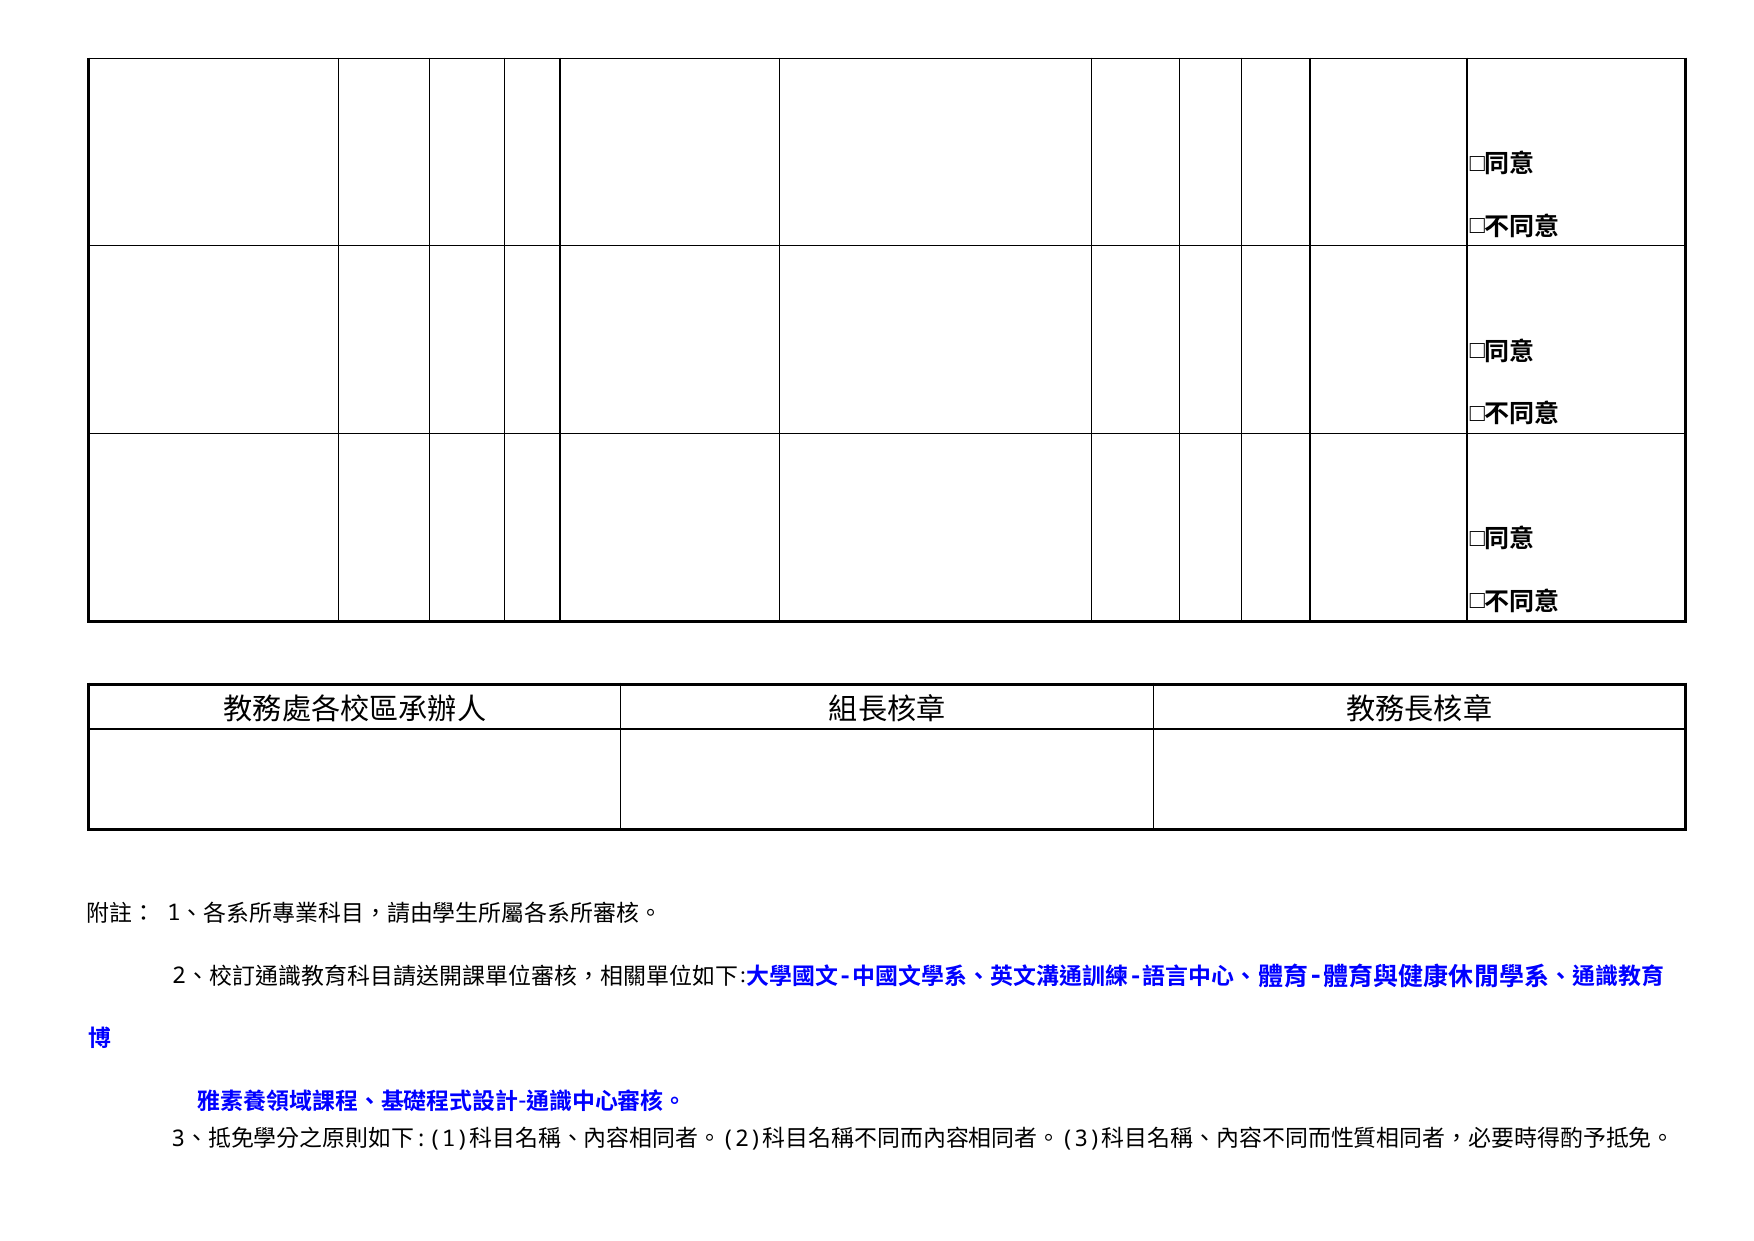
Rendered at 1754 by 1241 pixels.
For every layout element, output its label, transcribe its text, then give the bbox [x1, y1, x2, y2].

table_cell [339, 434, 429, 620]
table_cell [90, 730, 620, 827]
table_cell [1092, 246, 1179, 433]
table_cell [339, 246, 429, 433]
table_header 組長核章 [621, 686, 1153, 728]
table_header 教務長核章 [1154, 686, 1684, 728]
table_cell [505, 246, 559, 433]
table_header 教務處各校區承辦人 [90, 686, 620, 728]
table_cell [780, 434, 1091, 620]
table_cell [1092, 434, 1179, 620]
table_cell [780, 246, 1091, 433]
table_cell □同意 □不同意 [1468, 434, 1684, 620]
table_cell [1180, 59, 1241, 245]
table_cell □同意 □不同意 [1468, 59, 1684, 245]
text 附註： 1、各系所專業科目，請由學生所屬各系所審核。 [87, 870, 1665, 933]
table_cell [505, 434, 559, 620]
table_cell [780, 59, 1091, 245]
text 2、校訂通識教育科目請送開課單位審核，相關單位如下:大學國文-中國文學系、英文溝通訓練-語言中心、體育-體育與健康休閒學系、通識教育博 [89, 933, 1665, 1058]
table_cell [90, 246, 338, 433]
table_cell [430, 434, 504, 620]
table_cell [90, 434, 338, 620]
table_cell [1242, 246, 1309, 433]
table_cell [1242, 59, 1309, 245]
table_cell [1154, 730, 1684, 827]
table_cell [1311, 434, 1466, 620]
table_cell [1180, 434, 1241, 620]
table_cell [561, 434, 779, 620]
table_cell [430, 246, 504, 433]
table_cell [1092, 59, 1179, 245]
text 3、抵免學分之原則如下:(1)科目名稱、內容相同者。(2)科目名稱不同而內容相同者。(3)科目名稱、內容不同而性質相同者，必要時得酌予抵免。 [89, 1120, 1665, 1153]
table_cell [339, 59, 429, 245]
table_cell [505, 59, 559, 245]
table_cell [1311, 59, 1466, 245]
table_cell [561, 246, 779, 433]
table_cell [621, 730, 1153, 827]
table_cell [430, 59, 504, 245]
table_cell [1242, 434, 1309, 620]
table_cell [1180, 246, 1241, 433]
table_cell [90, 59, 338, 245]
table_cell □同意 □不同意 [1468, 246, 1684, 433]
table_cell [1311, 246, 1466, 433]
text 雅素養領域課程、基礎程式設計-通識中心審核。 [89, 1058, 1665, 1120]
table_cell [561, 59, 779, 245]
